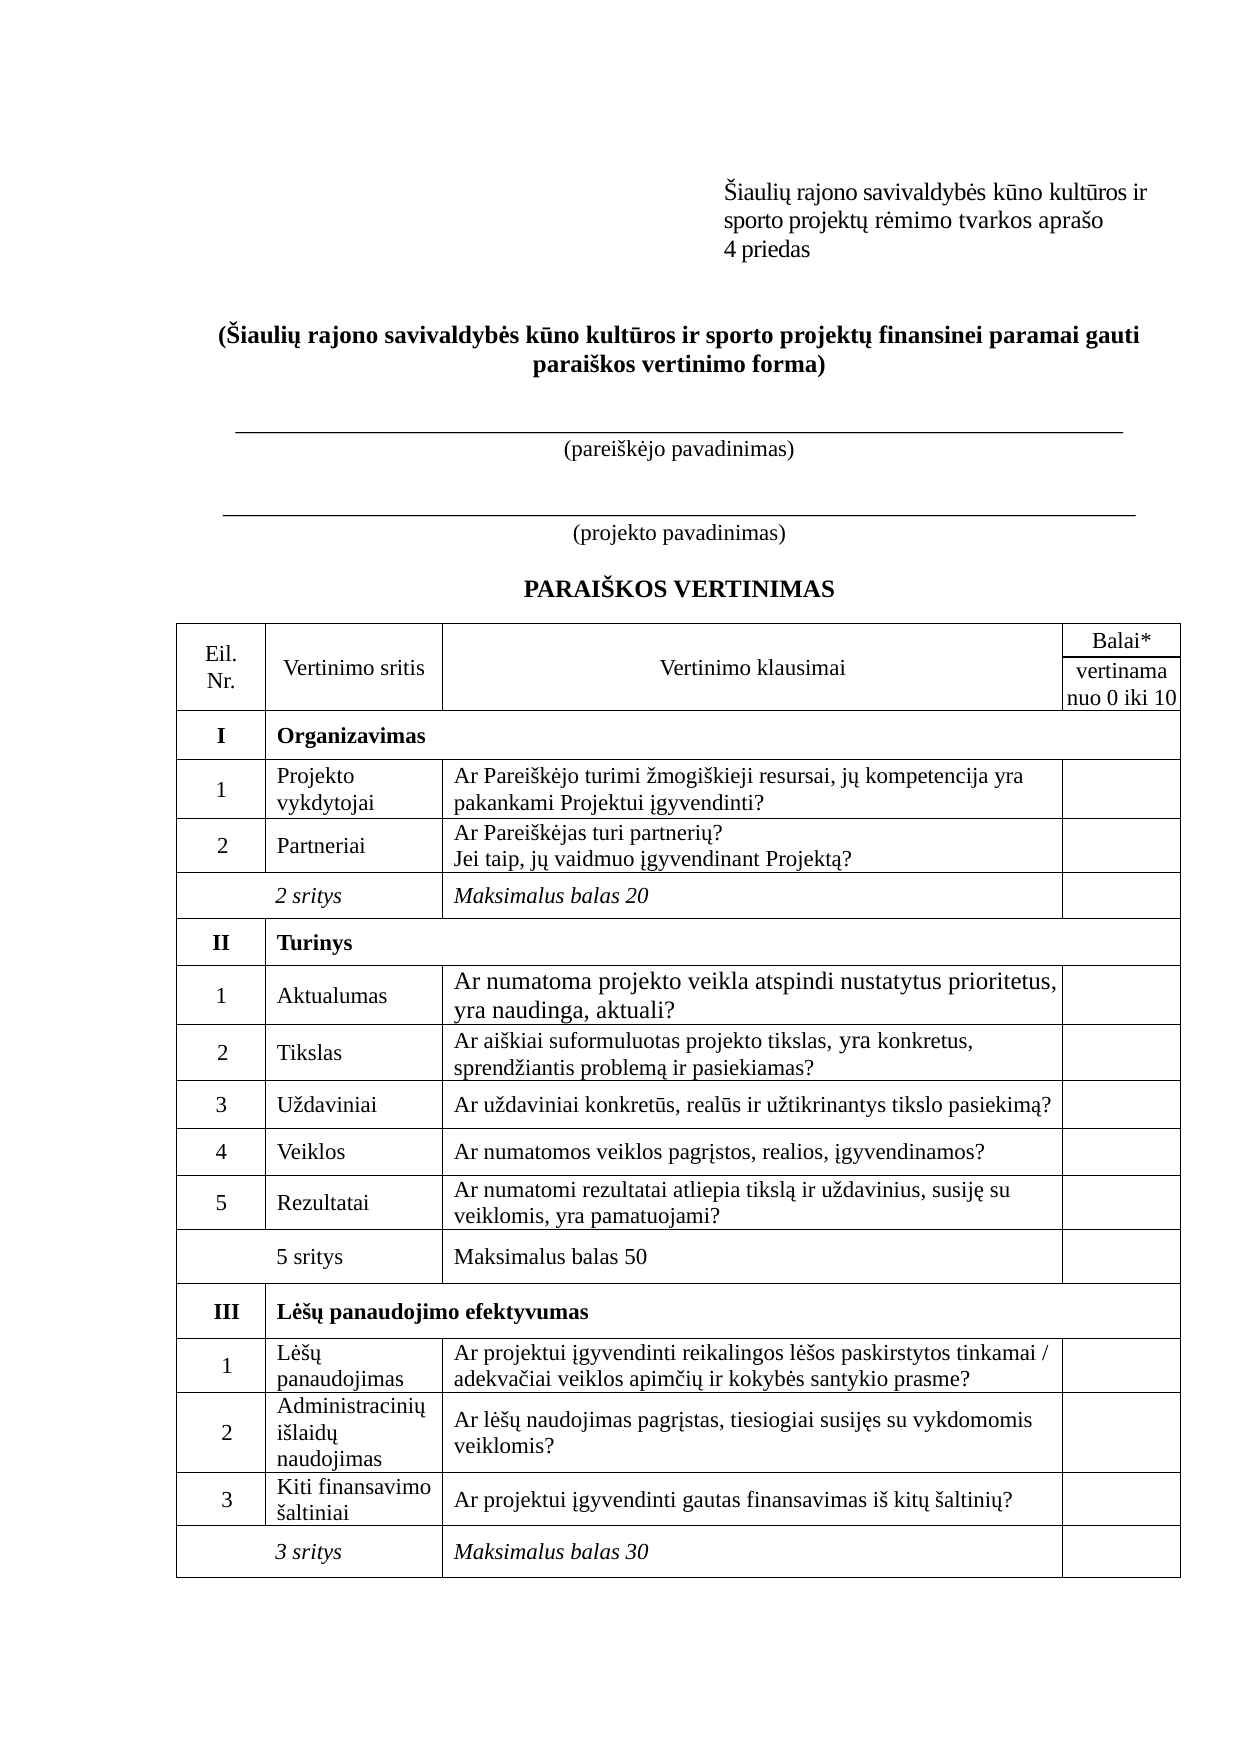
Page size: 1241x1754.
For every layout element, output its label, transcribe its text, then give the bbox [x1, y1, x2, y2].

table_cell [1063, 873, 1180, 918]
table_cell [1063, 1129, 1180, 1175]
table_cell 2 [177, 819, 265, 872]
text Šiaulių rajono savivaldybės kūno kultūros ir sporto projektų rėmimo tvarkos aprašo [723, 177, 1181, 234]
table_cell 2 [177, 1025, 265, 1080]
table_header Eil. Nr. [177, 624, 265, 710]
table_cell [1063, 1081, 1180, 1127]
table_cell [1063, 819, 1180, 872]
table_cell [1063, 1025, 1180, 1080]
table_cell 4 [177, 1129, 265, 1175]
table_cell Maksimalus balas 50 [443, 1230, 1062, 1283]
table_cell [1063, 1230, 1180, 1283]
table_header Vertinimo klausimai [443, 624, 1062, 710]
table_cell Kiti finansavimo šaltiniai [266, 1473, 442, 1525]
table_cell Ar lėšų naudojimas pagrįstas, tiesiogiai susijęs su vykdomomis veiklomis? [443, 1393, 1062, 1472]
table_cell III [177, 1284, 265, 1338]
table_cell 3 [177, 1473, 265, 1525]
table_cell Uždaviniai [266, 1081, 442, 1127]
text (projekto pavadinimas) [177, 519, 1181, 546]
table_cell 2 [177, 1393, 265, 1472]
table_cell Ar uždaviniai konkretūs, realūs ir užtikrinantys tikslo pasiekimą? [443, 1081, 1062, 1127]
table_cell Administracinių išlaidų naudojimas [266, 1393, 442, 1472]
table_cell 1 [177, 760, 265, 818]
table_cell 3 [177, 1081, 265, 1127]
text _________________________________________________________________________ [177, 491, 1181, 519]
table_cell Organizavimas [266, 711, 1180, 759]
table_cell Projekto vykdytojai [266, 760, 442, 818]
table_cell Ar Pareiškėjo turimi žmogiškieji resursai, jų kompetencija yra pakankami Projektui įgyvendinti? [443, 760, 1062, 818]
table_cell Tikslas [266, 1025, 442, 1080]
table_cell Aktualumas [266, 966, 442, 1024]
table_cell Lėšų panaudojimas [266, 1339, 442, 1392]
table_cell [1063, 1176, 1180, 1229]
table_header Vertinimo sritis [266, 624, 442, 710]
table_cell Partneriai [266, 819, 442, 872]
table_cell Ar aiškiai suformuluotas projekto tikslas, yra konkretus, sprendžiantis problemą ir pasiekiamas? [443, 1025, 1062, 1080]
text _______________________________________________________________________ [177, 407, 1181, 436]
table_cell Ar numatomi rezultatai atliepia tikslą ir uždavinius, susiję su veiklomis, yra pamatuojami? [443, 1176, 1062, 1229]
table_cell II [177, 919, 265, 965]
text (pareiškėjo pavadinimas) [177, 436, 1181, 462]
table_cell 1 [177, 1339, 265, 1392]
table_cell Ar numatoma projekto veikla atspindi nustatytus prioritetus, yra naudinga, aktuali? [443, 966, 1062, 1024]
table_cell vertinama nuo 0 iki 10 [1063, 658, 1180, 710]
table_cell [1063, 1339, 1180, 1392]
table_cell 2 sritys [177, 873, 442, 918]
table_cell [1063, 966, 1180, 1024]
table_cell [1063, 1526, 1180, 1577]
table_cell Lėšų panaudojimo efektyvumas [266, 1284, 1180, 1338]
text PARAIŠKOS VERTINIMAS [177, 574, 1181, 603]
table_cell Ar numatomos veiklos pagrįstos, realios, įgyvendinamos? [443, 1129, 1062, 1175]
table_header Balai* [1063, 624, 1180, 656]
table_cell Ar projektui įgyvendinti gautas finansavimas iš kitų šaltinių? [443, 1473, 1062, 1525]
table_cell Maksimalus balas 20 [443, 873, 1062, 918]
table_cell Veiklos [266, 1129, 442, 1175]
table_cell Ar projektui įgyvendinti reikalingos lėšos paskirstytos tinkamai / adekvačiai veiklos apimčių ir kokybės santykio prasme? [443, 1339, 1062, 1392]
table_cell Rezultatai [266, 1176, 442, 1229]
table_cell I [177, 711, 265, 759]
table_cell [1063, 1393, 1180, 1472]
table_cell 5 sritys [177, 1230, 442, 1283]
table_cell [1063, 1473, 1180, 1525]
text (Šiaulių rajono savivaldybės kūno kultūros ir sporto projektų finansinei paramai gauti paraiškos vertinimo forma) [177, 321, 1181, 378]
table_cell Maksimalus balas 30 [443, 1526, 1062, 1577]
table_cell 1 [177, 966, 265, 1024]
table_cell 5 [177, 1176, 265, 1229]
table_cell Turinys [266, 919, 1180, 965]
table_cell 3 sritys [177, 1526, 442, 1577]
table_cell Ar Pareiškėjas turi partnerių? Jei taip, jų vaidmuo įgyvendinant Projektą? [443, 819, 1062, 872]
table_cell [1063, 760, 1180, 818]
text 4 priedas [723, 234, 1181, 263]
